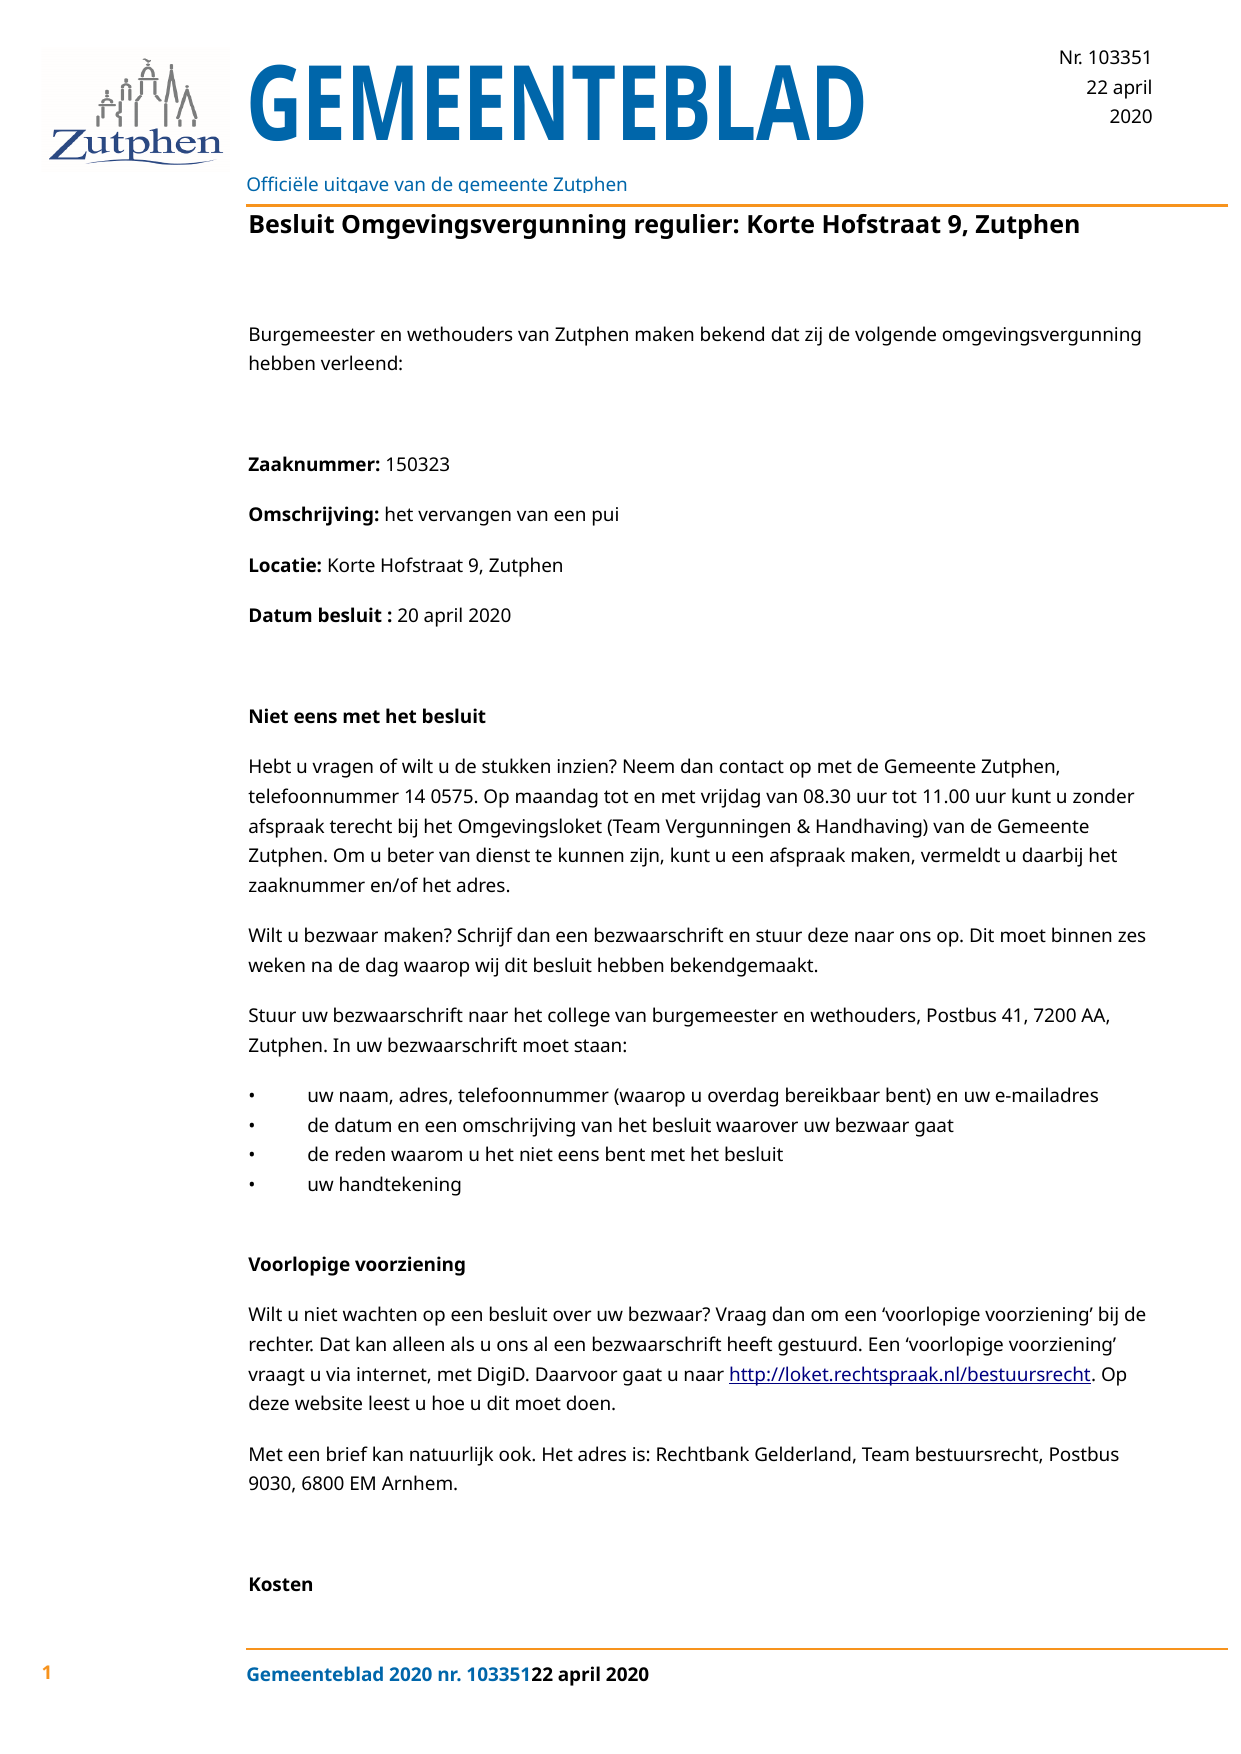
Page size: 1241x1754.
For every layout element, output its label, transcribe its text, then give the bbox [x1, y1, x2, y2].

list de datum en een omschrijving van het besluit waarover uw bezwaar gaat [248, 1112, 1152, 1138]
text Met een brief kan natuurlijk ook. Het adres is: Rechtbank Gelderland, Team bestuursrecht, Postbus 9030, 6800 EM Arnhem. [248, 1441, 1152, 1496]
text Datum besluit : 20 april 2020 [248, 602, 1152, 628]
text Omschrijving: het vervangen van een pui [248, 502, 1152, 527]
text Stuur uw bezwaarschrift naar het college van burgemeester en wethouders, Postbus 41, 7200 AA, Zutphen. In uw bezwaarschrift moet staan: [248, 1002, 1152, 1058]
text Voorlopige voorziening [248, 1251, 1152, 1277]
text Besluit Omgevingsvergunning regulier: Korte Hofstraat 9, Zutphen [248, 207, 1152, 241]
text Locatie: Korte Hofstraat 9, Zutphen [248, 552, 1152, 578]
picture [41, 47, 231, 172]
list uw handtekening [248, 1171, 1152, 1197]
text Wilt u niet wachten op een besluit over uw bezwaar? Vraag dan om een ‘voorlopige voorziening’ bij de rechter. Dat kan alleen als u ons al een bezwaarschrift heeft gestuurd. Een ‘voorlopige voorziening’ vraagt u via internet, met DigiD. Daarvoor gaat u naar http://loket.rechtspraak.nl/bestuursrecht. Op deze website leest u hoe u dit moet doen. [248, 1302, 1152, 1416]
text Niet eens met het besluit [248, 703, 1152, 729]
text Burgemeester en wethouders van Zutphen maken bekend dat zij de volgende omgevingsvergunning hebben verleend: [248, 321, 1152, 376]
text Zaaknummer: 150323 [248, 451, 1152, 477]
list uw naam, adres, telefoonnummer (waarop u overdag bereikbaar bent) en uw e-mailadres [248, 1082, 1152, 1108]
text Kosten [248, 1571, 1152, 1597]
list de reden waarom u het niet eens bent met het besluit [248, 1142, 1152, 1167]
text Wilt u bezwaar maken? Schrijf dan een bezwaarschrift en stuur deze naar ons op. Dit moet binnen zes weken na de dag waarop wij dit besluit hebben bekendgemaakt. [248, 922, 1152, 978]
text Hebt u vragen of wilt u de stukken inzien? Neem dan contact op met de Gemeente Zutphen, telefoonnummer 14 0575. Op maandag tot en met vrijdag van 08.30 uur tot 11.00 uur kunt u zonder afspraak terecht bij het Omgevingsloket (Team Vergunningen & Handhaving) van de Gemeente Zutphen. Om u beter van dienst te kunnen zijn, kunt u een afspraak maken, vermeldt u daarbij het zaaknummer en/of het adres. [248, 754, 1152, 898]
